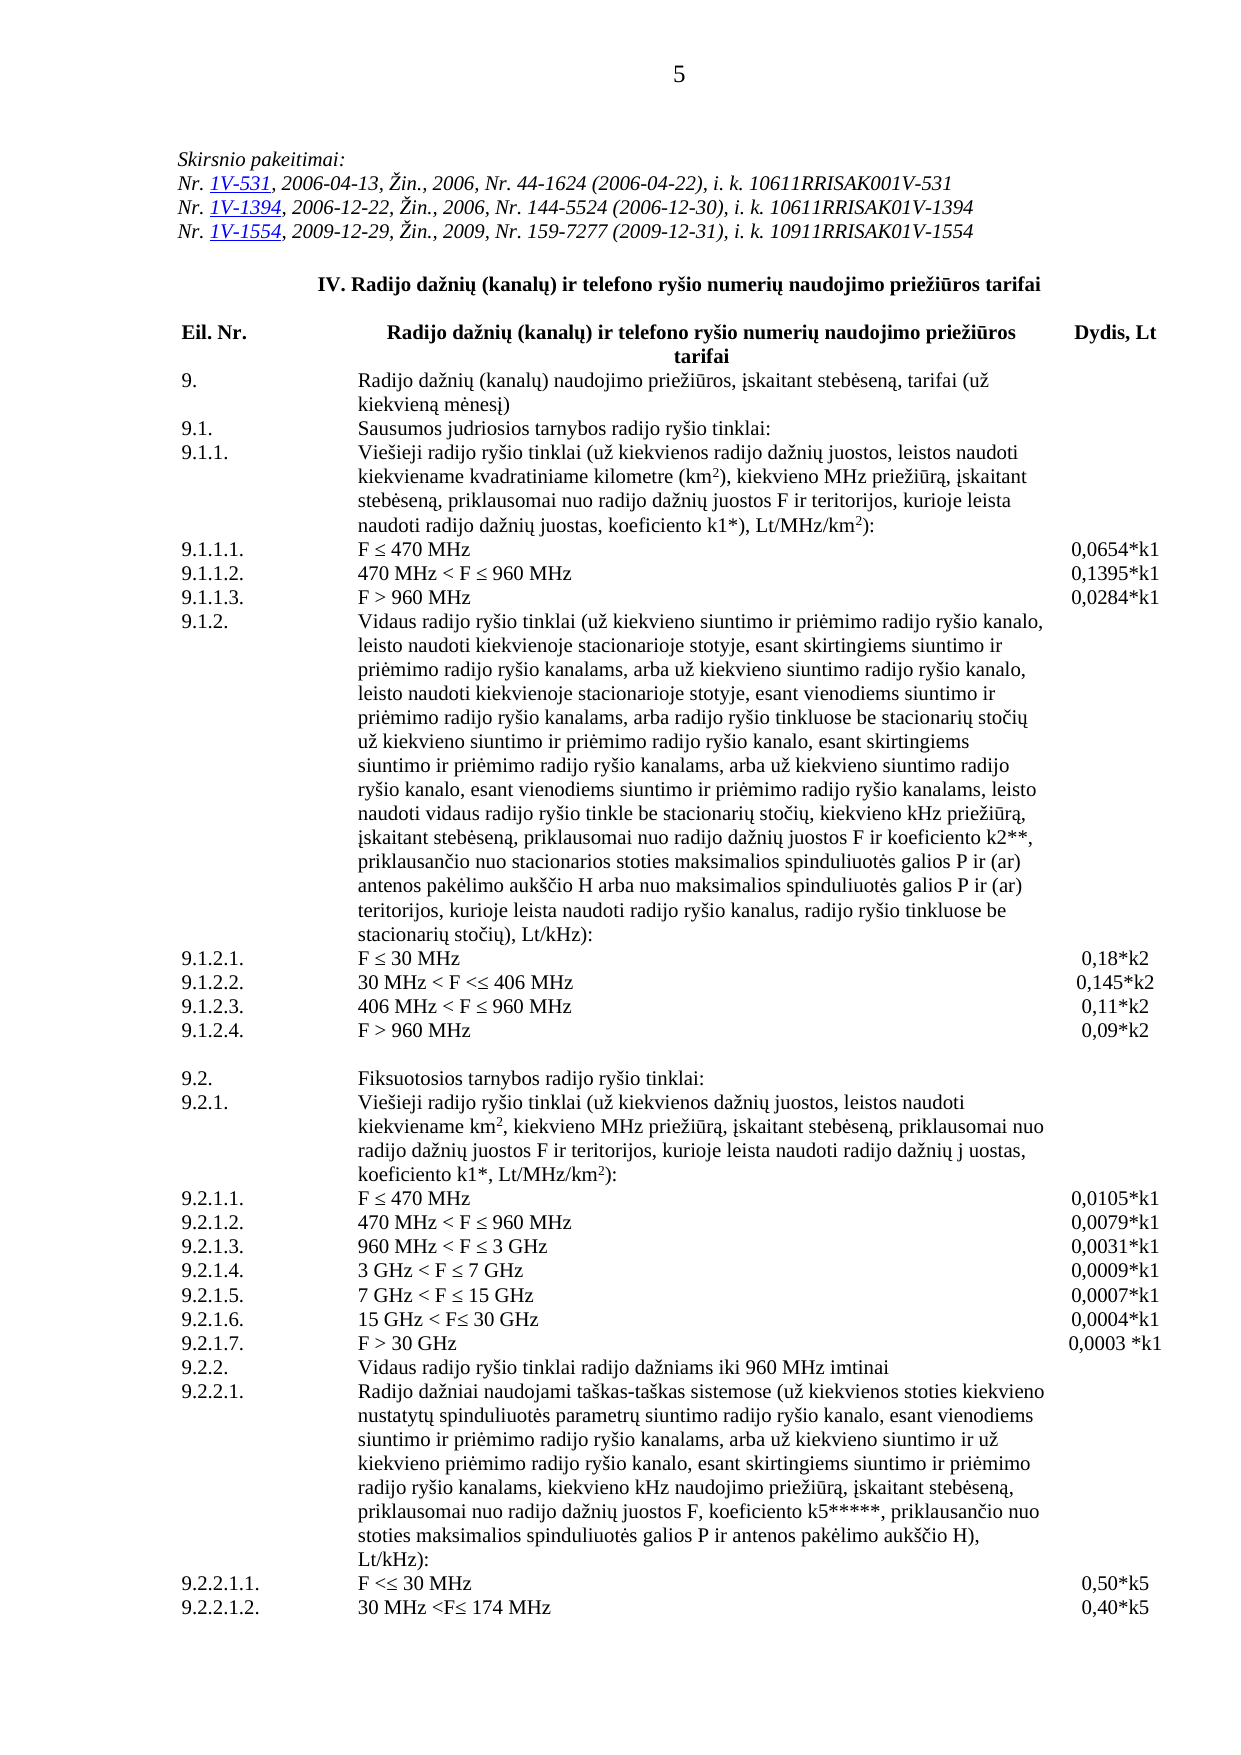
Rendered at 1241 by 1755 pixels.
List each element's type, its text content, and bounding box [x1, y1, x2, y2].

text Nr. 1V-531, 2006-04-13, Žin., 2006, Nr. 44-1624 (2006-04-22), i. k. 10611RRISAK001V-531 [177, 171, 1181, 195]
table_cell [1049, 1090, 1181, 1186]
table_cell 0,50*k5 [1049, 1571, 1181, 1595]
table_cell Sausumos judriosios tarnybos radijo ryšio tinklai: [354, 416, 1049, 440]
table_cell 7 GHz < F ≤ 15 GHz [354, 1283, 1049, 1307]
table_cell [1049, 609, 1181, 946]
table_cell 9.2.1.2. [177, 1210, 353, 1234]
table_cell 9.2.1.3. [177, 1234, 353, 1258]
table_cell 470 MHz < F ≤ 960 MHz [354, 1210, 1049, 1234]
table_cell 470 MHz < F ≤ 960 MHz [354, 561, 1049, 585]
table_cell 9.2.2.1.1. [177, 1571, 353, 1595]
text IV. Radijo dažnių (kanalų) ir telefono ryšio numerių naudojimo priežiūros tarifai [177, 272, 1181, 296]
table_cell 9.1.2.2. [177, 970, 353, 994]
table_cell 9.1.2.3. [177, 994, 353, 1018]
table_cell F > 960 MHz [354, 1018, 1049, 1042]
table_cell F <≤ 30 MHz [354, 1571, 1049, 1595]
table_cell 0,09*k2 [1049, 1018, 1181, 1042]
table_cell 0,1395*k1 [1049, 561, 1181, 585]
table_cell 9. [177, 368, 353, 416]
table_cell [354, 1042, 1049, 1066]
table_cell [177, 1042, 353, 1066]
table_cell 960 MHz < F ≤ 3 GHz [354, 1234, 1049, 1258]
table_cell Viešieji radijo ryšio tinklai (už kiekvienos dažnių juostos, leistos naudoti kiekviename km2, kiekvieno MHz priežiūrą, įskaitant stebėseną, priklausomai nuo radijo dažnių juostos F ir teritorijos, kurioje leista naudoti radijo dažnių j uostas, koeficiento k1*, Lt/MHz/km2): [354, 1090, 1049, 1186]
table_cell 9.1.2.1. [177, 946, 353, 970]
table_cell Vidaus radijo ryšio tinklai radijo dažniams iki 960 MHz imtinai [354, 1355, 1049, 1379]
table_cell 3 GHz < F ≤ 7 GHz [354, 1259, 1049, 1282]
table_cell 9.2.1.1. [177, 1186, 353, 1210]
table_cell 9.2.1.7. [177, 1331, 353, 1355]
table_cell 9.2. [177, 1066, 353, 1090]
table_cell 0,18*k2 [1049, 946, 1181, 970]
table_cell 9.1.2.4. [177, 1018, 353, 1042]
table_cell 9.2.2. [177, 1355, 353, 1379]
table_cell F > 960 MHz [354, 585, 1049, 609]
table_cell 0,0079*k1 [1049, 1210, 1181, 1234]
table_cell Radijo dažnių (kanalų) naudojimo priežiūros, įskaitant stebėseną, tarifai (už kiekvieną mėnesį) [354, 368, 1049, 416]
table_cell 0,0284*k1 [1049, 585, 1181, 609]
table_cell 406 MHz < F ≤ 960 MHz [354, 994, 1049, 1018]
table_cell [1049, 416, 1181, 440]
table_cell 9.2.1.4. [177, 1259, 353, 1282]
table_header Eil. Nr. [177, 320, 353, 368]
table_cell 0,0004*k1 [1049, 1307, 1181, 1331]
table_cell 30 MHz < F <≤ 406 MHz [354, 970, 1049, 994]
table_cell 0,145*k2 [1049, 970, 1181, 994]
table_cell 9.1.2. [177, 609, 353, 946]
table_cell 0,0003 *k1 [1049, 1331, 1181, 1355]
text Skirsnio pakeitimai: [177, 147, 1181, 171]
table_cell 0,11*k2 [1049, 994, 1181, 1018]
table_cell 0,40*k5 [1049, 1595, 1181, 1619]
table_cell [1049, 1379, 1181, 1571]
table_cell Viešieji radijo ryšio tinklai (už kiekvienos radijo dažnių juostos, leistos naudoti kiekviename kvadratiniame kilometre (km2), kiekvieno MHz priežiūrą, įskaitant stebėseną, priklausomai nuo radijo dažnių juostos F ir teritorijos, kurioje leista naudoti radijo dažnių juostas, koeficiento k1*), Lt/MHz/km2): [354, 440, 1049, 537]
table_cell [1049, 1042, 1181, 1066]
table_cell 9.1.1. [177, 440, 353, 537]
table_cell 9.2.2.1. [177, 1379, 353, 1571]
table_cell Radijo dažniai naudojami taškas-taškas sistemose (už kiekvienos stoties kiekvieno nustatytų spinduliuotės parametrų siuntimo radijo ryšio kanalo, esant vienodiems siuntimo ir priėmimo radijo ryšio kanalams, arba už kiekvieno siuntimo ir už kiekvieno priėmimo radijo ryšio kanalo, esant skirtingiems siuntimo ir priėmimo radijo ryšio kanalams, kiekvieno kHz naudojimo priežiūrą, įskaitant stebėseną, priklausomai nuo radijo dažnių juostos F, koeficiento k5*****, priklausančio nuo stoties maksimalios spinduliuotės galios P ir antenos pakėlimo aukščio H), Lt/kHz): [354, 1379, 1049, 1571]
table_cell 9.1.1.2. [177, 561, 353, 585]
table_cell 9.2.1. [177, 1090, 353, 1186]
table_cell 0,0031*k1 [1049, 1234, 1181, 1258]
table_header Radijo dažnių (kanalų) ir telefono ryšio numerių naudojimo priežiūros tarifai [354, 320, 1049, 368]
table_cell [1049, 440, 1181, 537]
table_cell 9.1. [177, 416, 353, 440]
table_cell [1049, 1355, 1181, 1379]
text Nr. 1V-1554, 2009-12-29, Žin., 2009, Nr. 159-7277 (2009-12-31), i. k. 10911RRISAK01V-1554 [177, 219, 1181, 243]
table_cell 0,0654*k1 [1049, 537, 1181, 561]
table_cell 0,0009*k1 [1049, 1259, 1181, 1282]
table_cell 0,0007*k1 [1049, 1283, 1181, 1307]
table_cell 9.2.2.1.2. [177, 1595, 353, 1619]
table_cell F ≤ 470 MHz [354, 537, 1049, 561]
table_cell 15 GHz < F≤ 30 GHz [354, 1307, 1049, 1331]
table_cell F ≤ 30 MHz [354, 946, 1049, 970]
table_cell 9.2.1.6. [177, 1307, 353, 1331]
table_cell Fiksuotosios tarnybos radijo ryšio tinklai: [354, 1066, 1049, 1090]
table_cell 30 MHz <F≤ 174 MHz [354, 1595, 1049, 1619]
table_cell 9.1.1.3. [177, 585, 353, 609]
table_cell 0,0105*k1 [1049, 1186, 1181, 1210]
text Nr. 1V-1394, 2006-12-22, Žin., 2006, Nr. 144-5524 (2006-12-30), i. k. 10611RRISAK01V-1394 [177, 195, 1181, 219]
table_cell [1049, 368, 1181, 416]
table_cell 9.2.1.5. [177, 1283, 353, 1307]
table_header Dydis, Lt [1049, 320, 1181, 368]
table_cell Vidaus radijo ryšio tinklai (už kiekvieno siuntimo ir priėmimo radijo ryšio kanalo, leisto naudoti kiekvienoje stacionarioje stotyje, esant skirtingiems siuntimo ir priėmimo radijo ryšio kanalams, arba už kiekvieno siuntimo radijo ryšio kanalo, leisto naudoti kiekvienoje stacionarioje stotyje, esant vienodiems siuntimo ir priėmimo radijo ryšio kanalams, arba radijo ryšio tinkluose be stacionarių stočių už kiekvieno siuntimo ir priėmimo radijo ryšio kanalo, esant skirtingiems siuntimo ir priėmimo radijo ryšio kanalams, arba už kiekvieno siuntimo radijo ryšio kanalo, esant vienodiems siuntimo ir priėmimo radijo ryšio kanalams, leisto naudoti vidaus radijo ryšio tinkle be stacionarių stočių, kiekvieno kHz priežiūrą, įskaitant stebėseną, priklausomai nuo radijo dažnių juostos F ir koeficiento k2**, priklausančio nuo stacionarios stoties maksimalios spinduliuotės galios P ir (ar) antenos pakėlimo aukščio H arba nuo maksimalios spinduliuotės galios P ir (ar) teritorijos, kurioje leista naudoti radijo ryšio kanalus, radijo ryšio tinkluose be stacionarių stočių), Lt/kHz): [354, 609, 1049, 946]
table_cell 9.1.1.1. [177, 537, 353, 561]
table_cell F > 30 GHz [354, 1331, 1049, 1355]
table_cell F ≤ 470 MHz [354, 1186, 1049, 1210]
table_cell [1049, 1066, 1181, 1090]
